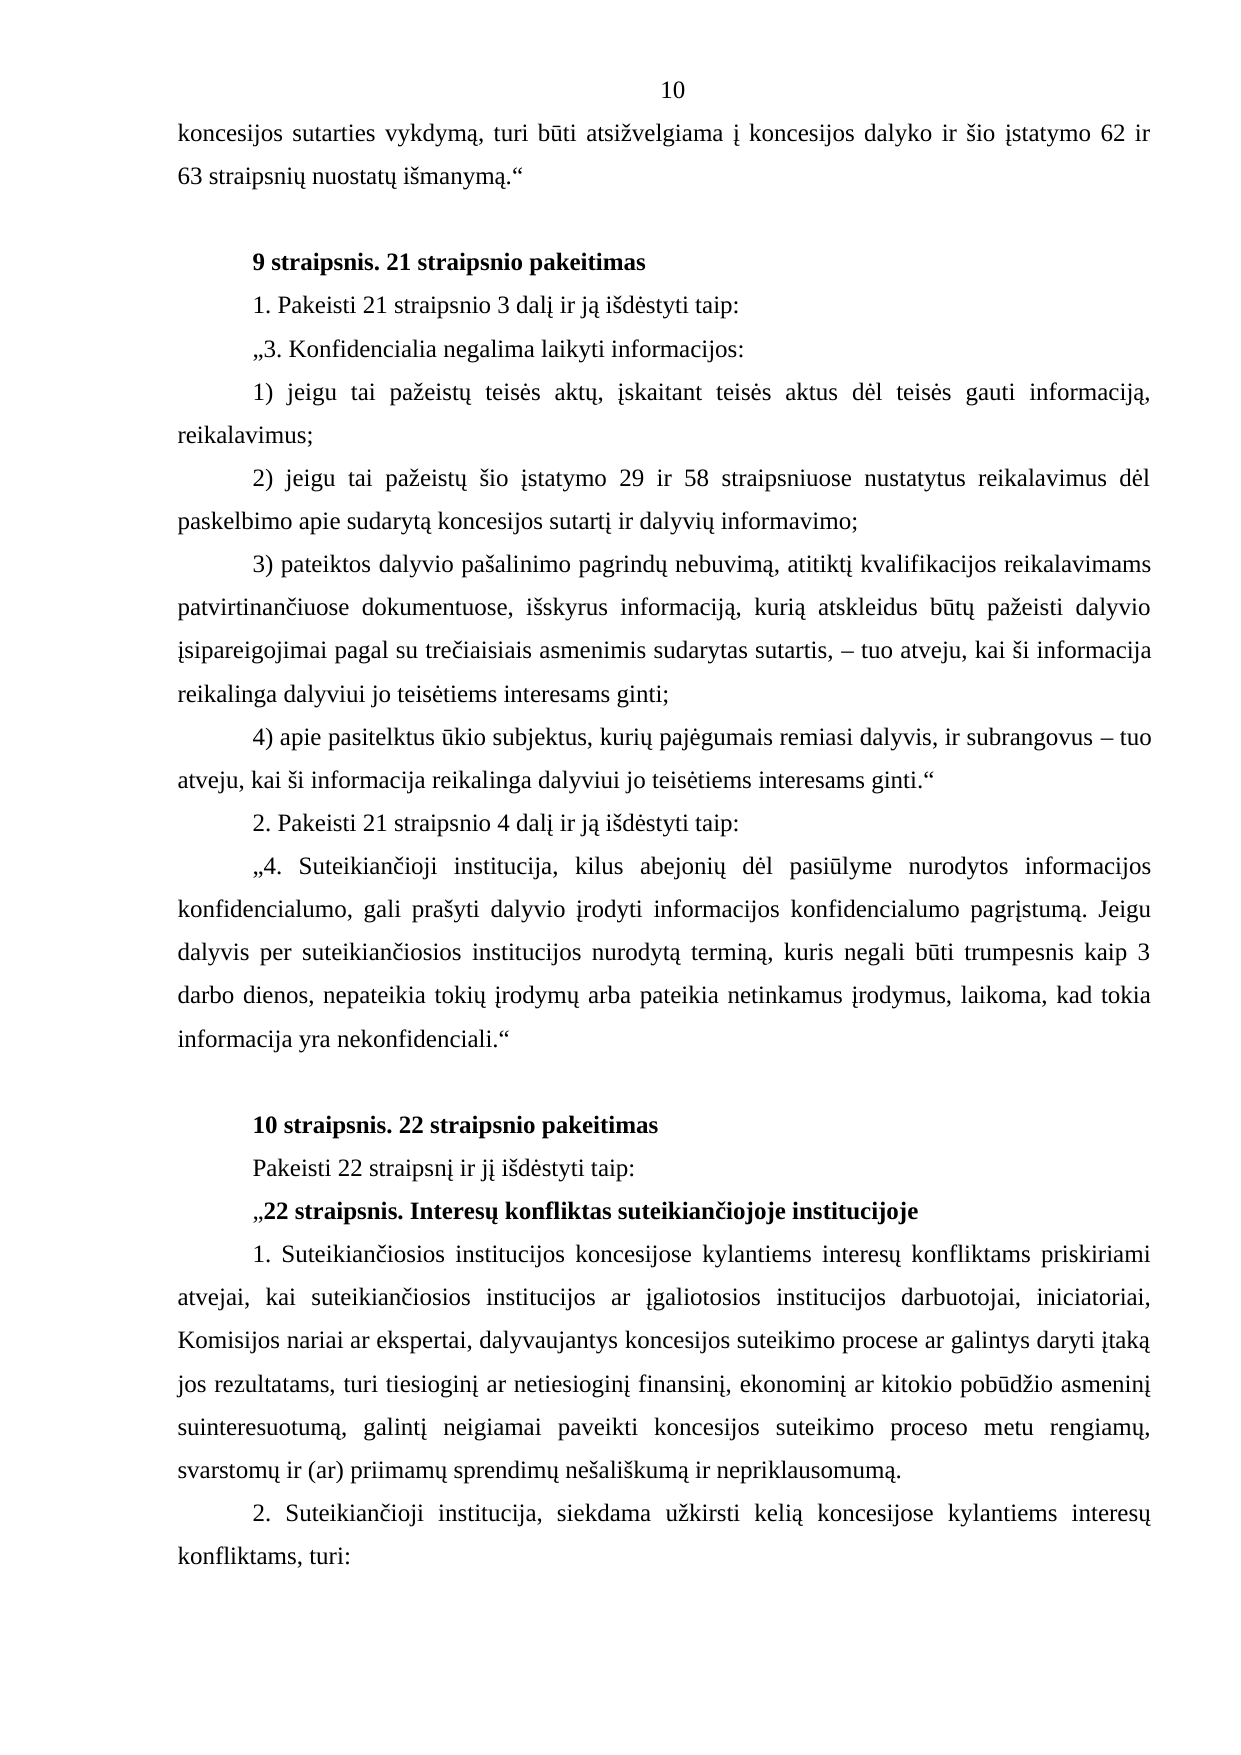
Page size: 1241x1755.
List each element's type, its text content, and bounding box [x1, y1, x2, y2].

text Pakeisti 22 straipsnį ir jį išdėstyti taip: [177, 1153, 1152, 1182]
text 3) pateiktos dalyvio pašalinimo pagrindų nebuvimą, atitiktį kvalifikacijos reikalavimams patvirtinančiuose dokumentuose, išskyrus informaciją, kurią atskleidus būtų pažeisti dalyvio įsipareigojimai pagal su trečiaisiais asmenimis sudarytas sutartis, – tuo atveju, kai ši informacija reikalinga dalyviui jo teisėtiems interesams ginti; [177, 549, 1152, 707]
text „4. Suteikiančioji institucija, kilus abejonių dėl pasiūlyme nurodytos informacijos konfidencialumo, gali prašyti dalyvio įrodyti informacijos konfidencialumo pagrįstumą. Jeigu dalyvis per suteikiančiosios institucijos nurodytą terminą, kuris negali būti trumpesnis kaip 3 darbo dienos, nepateikia tokių įrodymų arba pateikia netinkamus įrodymus, laikoma, kad tokia informacija yra nekonfidenciali.“ [177, 851, 1152, 1052]
text 10 straipsnis. 22 straipsnio pakeitimas [177, 1110, 1152, 1139]
text „3. Konfidencialia negalima laikyti informacijos: [177, 334, 1152, 362]
text 4) apie pasitelktus ūkio subjektus, kurių pajėgumais remiasi dalyvis, ir subrangovus – tuo atveju, kai ši informacija reikalinga dalyviui jo teisėtiems interesams ginti.“ [177, 722, 1152, 794]
text „22 straipsnis. Interesų konfliktas suteikiančiojoje institucijoje [177, 1196, 1152, 1225]
text 9 straipsnis. 21 straipsnio pakeitimas [177, 247, 1152, 276]
text 2. Suteikiančioji institucija, siekdama užkirsti kelią koncesijose kylantiems interesų konfliktams, turi: [177, 1498, 1152, 1570]
text 2. Pakeisti 21 straipsnio 4 dalį ir ją išdėstyti taip: [177, 808, 1152, 837]
subtitle koncesijos sutarties vykdymą, turi būti atsižvelgiama į koncesijos dalyko ir šio įstatymo 62 ir 63 straipsnių nuostatų išmanymą.“ [177, 118, 1152, 190]
text 1) jeigu tai pažeistų teisės aktų, įskaitant teisės aktus dėl teisės gauti informaciją, reikalavimus; [177, 377, 1152, 449]
text 1. Suteikiančiosios institucijos koncesijose kylantiems interesų konfliktams priskiriami atvejai, kai suteikiančiosios institucijos ar įgaliotosios institucijos darbuotojai, iniciatoriai, Komisijos nariai ar ekspertai, dalyvaujantys koncesijos suteikimo procese ar galintys daryti įtaką jos rezultatams, turi tiesioginį ar netiesioginį finansinį, ekonominį ar kitokio pobūdžio asmeninį suinteresuotumą, galintį neigiamai paveikti koncesijos suteikimo proceso metu rengiamų, svarstomų ir (ar) priimamų sprendimų nešališkumą ir nepriklausomumą. [177, 1239, 1152, 1484]
text 2) jeigu tai pažeistų šio įstatymo 29 ir 58 straipsniuose nustatytus reikalavimus dėl paskelbimo apie sudarytą koncesijos sutartį ir dalyvių informavimo; [177, 463, 1152, 535]
text 1. Pakeisti 21 straipsnio 3 dalį ir ją išdėstyti taip: [177, 291, 1152, 319]
